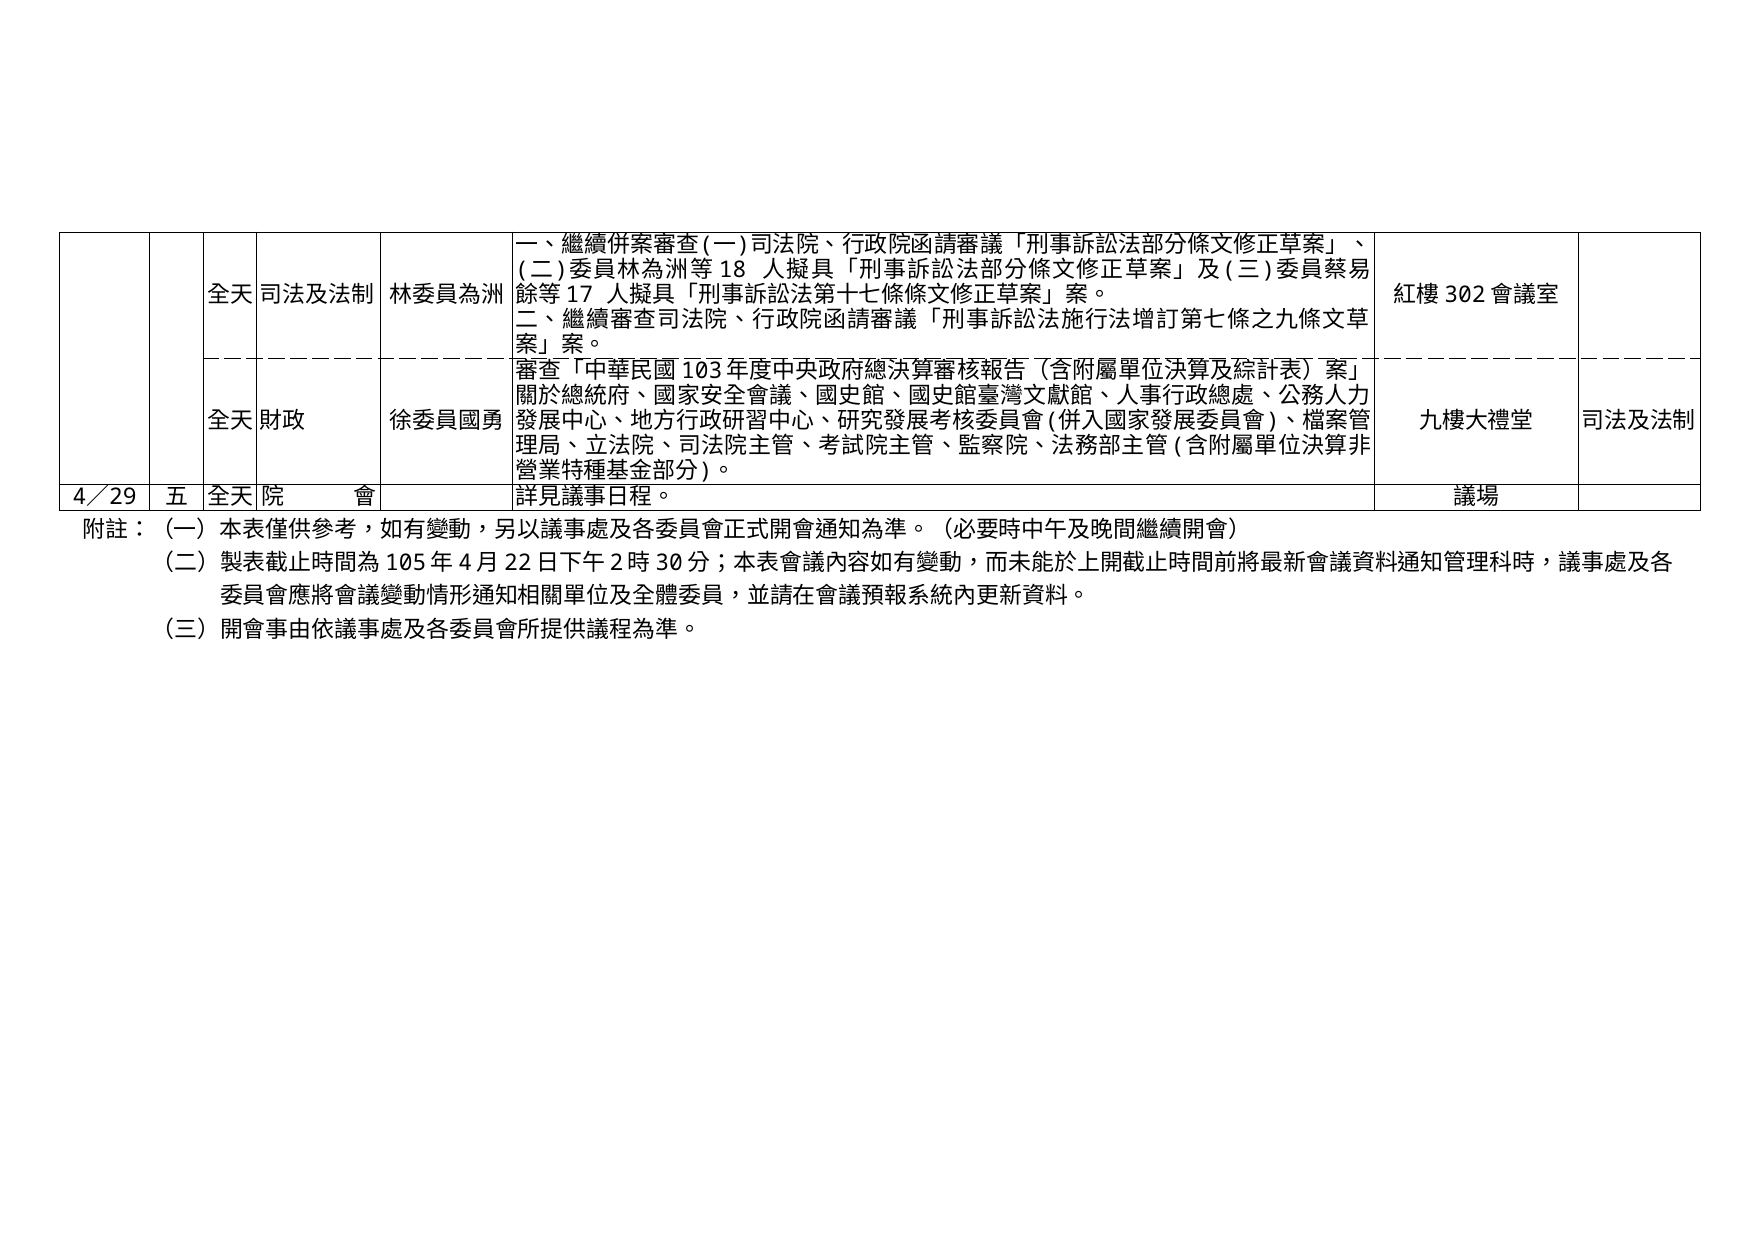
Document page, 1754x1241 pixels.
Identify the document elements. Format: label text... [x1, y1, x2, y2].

table_header 司法及法制 [257, 233, 380, 358]
table_header 全天 [204, 233, 256, 358]
text （二）製表截止時間為105年4月22日下午2時30分；本表會議內容如有變動，而未能於上開截止時間前將最新會議資料通知管理科時，議事處及各委員會應將會議變動情形通知相關單位及全體委員，並請在會議預報系統內更新資料。 [151, 544, 1695, 611]
table_cell [381, 485, 512, 510]
table_header [1579, 233, 1700, 358]
table_cell 審查「中華民國103年度中央政府總決算審核報告（含附屬單位決算及綜計表）案」關於總統府、國家安全會議、國史館、國史館臺灣文獻館、人事行政總處、公務人力發展中心、地方行政研習中心、研究發展考核委員會(併入國家發展委員會)、檔案管理局、立法院、司法院主管、考試院主管、監察院、法務部主管(含附屬單位決算非營業特種基金部分)。 [513, 358, 1374, 484]
table_cell 院 會 [257, 485, 380, 510]
text （三）開會事由依議事處及各委員會所提供議程為準。 [151, 611, 1695, 644]
table_cell 九樓大禮堂 [1375, 358, 1578, 484]
table_cell 五 [150, 485, 203, 510]
table_cell 詳見議事日程。 [513, 485, 1374, 510]
table_header [150, 233, 203, 484]
table_header [60, 233, 149, 484]
table_cell 全天 [204, 358, 256, 484]
table_cell [1579, 485, 1700, 510]
table_header 紅樓302會議室 [1375, 233, 1578, 358]
table_cell 司法及法制 [1579, 358, 1700, 484]
text 附註：（一）本表僅供參考，如有變動，另以議事處及各委員會正式開會通知為準。（必要時中午及晚間繼續開會） [59, 511, 1695, 544]
table_cell 議場 [1375, 485, 1578, 510]
table_header 一、繼續併案審查(一)司法院、行政院函請審議「刑事訴訟法部分條文修正草案」、 (二)委員林為洲等18 人擬具「刑事訴訟法部分條文修正草案」及(三)委員蔡易 餘等17 人擬具「刑事訴訟法第十七條條文修正草案」案。 二、繼續審查司法院、行政院函請審議「刑事訴訟法施行法增訂第七條之九條文草 案」案。 [513, 233, 1374, 358]
table_cell 全天 [204, 485, 256, 510]
table_cell 徐委員國勇 [381, 358, 512, 484]
table_header 林委員為洲 [381, 233, 512, 358]
table_cell 財政 [257, 358, 380, 484]
table_cell 4／29 [60, 485, 149, 510]
